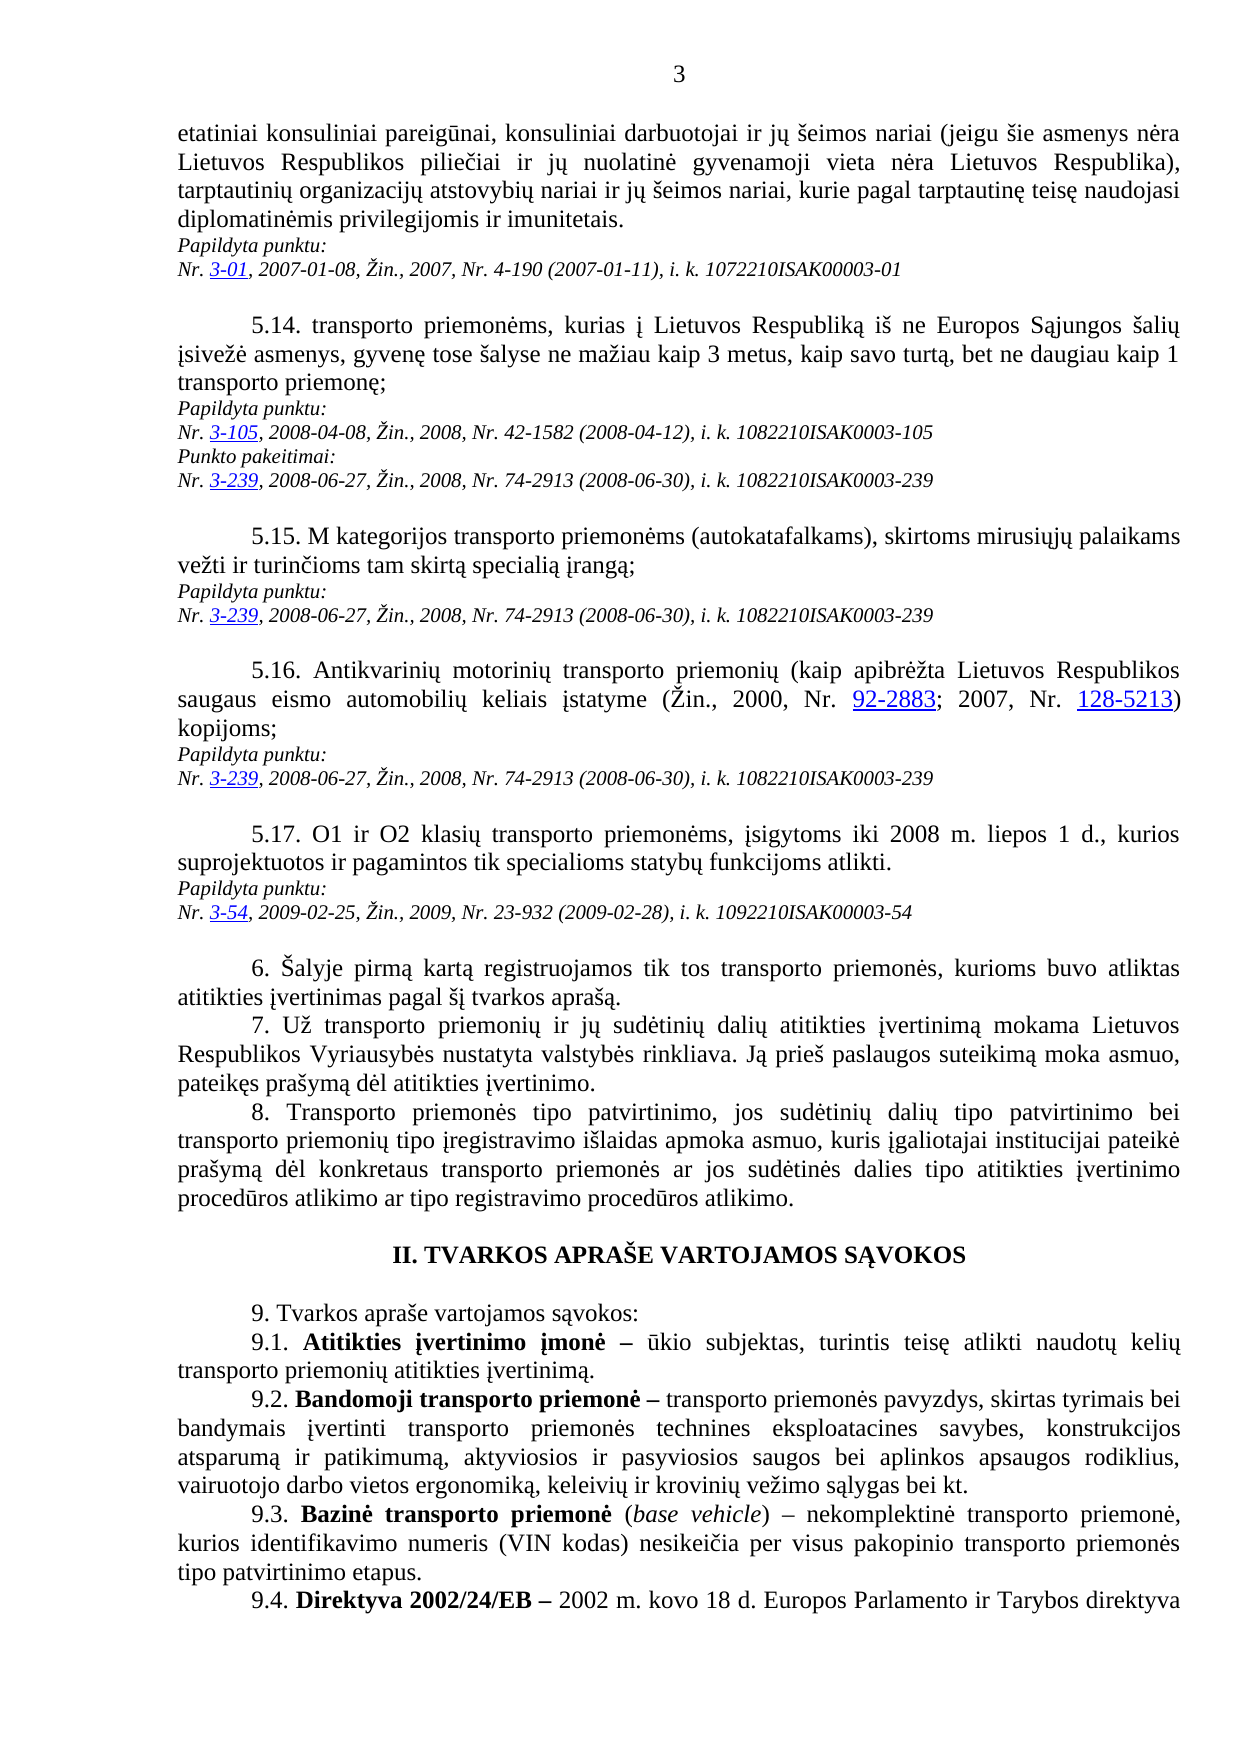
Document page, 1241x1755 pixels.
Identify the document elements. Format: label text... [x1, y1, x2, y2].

text II. TVARKOS APRAŠE VARTOJAMOS SĄVOKOS [177, 1241, 1181, 1269]
text Nr. 3-239, 2008-06-27, Žin., 2008, Nr. 74-2913 (2008-06-30), i. k. 1082210ISAK0003-239 [177, 766, 1181, 790]
text 6. Šalyje pirmą kartą registruojamos tik tos transporto priemonės, kurioms buvo atliktas atitikties įvertinimas pagal šį tvarkos aprašą. [177, 953, 1181, 1011]
text 5.16. Antikvarinių motorinių transporto priemonių (kaip apibrėžta Lietuvos Respublikos saugaus eismo automobilių keliais įstatyme (Žin., 2000, Nr. 92-2883; 2007, Nr. 128-5213) kopijoms; [177, 656, 1181, 742]
text 8. Transporto priemonės tipo patvirtinimo, jos sudėtinių dalių tipo patvirtinimo bei transporto priemonių tipo įregistravimo išlaidas apmoka asmuo, kuris įgaliotajai institucijai pateikė prašymą dėl konkretaus transporto priemonės ar jos sudėtinės dalies tipo atitikties įvertinimo procedūros atlikimo ar tipo registravimo procedūros atlikimo. [177, 1097, 1181, 1212]
text 9.1. Atitikties įvertinimo įmonė – ūkio subjektas, turintis teisę atlikti naudotų kelių transporto priemonių atitikties įvertinimą. [177, 1327, 1181, 1384]
text Papildyta punktu: [177, 233, 1181, 257]
text 5.17. O1 ir O2 klasių transporto priemonėms, įsigytoms iki 2008 m. liepos 1 d., kurios suprojektuotos ir pagamintos tik specialioms statybų funkcijoms atlikti. [177, 819, 1181, 876]
text etatiniai konsuliniai pareigūnai, konsuliniai darbuotojai ir jų šeimos nariai (jeigu šie asmenys nėra Lietuvos Respublikos piliečiai ir jų nuolatinė gyvenamoji vieta nėra Lietuvos Respublika), tarptautinių organizacijų atstovybių nariai ir jų šeimos nariai, kurie pagal tarptautinę teisę naudojasi diplomatinėmis privilegijomis ir imunitetais. [177, 118, 1181, 233]
text 7. Už transporto priemonių ir jų sudėtinių dalių atitikties įvertinimą mokama Lietuvos Respublikos Vyriausybės nustatyta valstybės rinkliava. Ją prieš paslaugos suteikimą moka asmuo, pateikęs prašymą dėl atitikties įvertinimo. [177, 1011, 1181, 1097]
text Punkto pakeitimai: [177, 444, 1181, 468]
text Nr. 3-01, 2007-01-08, Žin., 2007, Nr. 4-190 (2007-01-11), i. k. 1072210ISAK00003-01 [177, 257, 1181, 281]
text Papildyta punktu: [177, 876, 1181, 900]
text Nr. 3-54, 2009-02-25, Žin., 2009, Nr. 23-932 (2009-02-28), i. k. 1092210ISAK00003-54 [177, 900, 1181, 924]
text 9.3. Bazinė transporto priemonė (base vehicle) – nekomplektinė transporto priemonė, kurios identifikavimo numeris (VIN kodas) nesikeičia per visus pakopinio transporto priemonės tipo patvirtinimo etapus. [177, 1499, 1181, 1586]
text Papildyta punktu: [177, 579, 1181, 603]
text Nr. 3-239, 2008-06-27, Žin., 2008, Nr. 74-2913 (2008-06-30), i. k. 1082210ISAK0003-239 [177, 603, 1181, 627]
text 5.15. M kategorijos transporto priemonėms (autokatafalkams), skirtoms mirusiųjų palaikams vežti ir turinčioms tam skirtą specialią įrangą; [177, 521, 1181, 579]
text Nr. 3-105, 2008-04-08, Žin., 2008, Nr. 42-1582 (2008-04-12), i. k. 1082210ISAK0003-105 [177, 420, 1181, 444]
text Papildyta punktu: [177, 742, 1181, 766]
text Papildyta punktu: [177, 396, 1181, 420]
text 9.4. Direktyva 2002/24/EB – 2002 m. kovo 18 d. Europos Parlamento ir Tarybos direktyva [177, 1586, 1181, 1614]
text Nr. 3-239, 2008-06-27, Žin., 2008, Nr. 74-2913 (2008-06-30), i. k. 1082210ISAK0003-239 [177, 468, 1181, 492]
text 5.14. transporto priemonėms, kurias į Lietuvos Respubliką iš ne Europos Sąjungos šalių įsivežė asmenys, gyvenę tose šalyse ne mažiau kaip 3 metus, kaip savo turtą, bet ne daugiau kaip 1 transporto priemonę; [177, 310, 1181, 396]
text 9. Tvarkos apraše vartojamos sąvokos: [177, 1298, 1181, 1327]
text 9.2. Bandomoji transporto priemonė – transporto priemonės pavyzdys, skirtas tyrimais bei bandymais įvertinti transporto priemonės technines eksploatacines savybes, konstrukcijos atsparumą ir patikimumą, aktyviosios ir pasyviosios saugos bei aplinkos apsaugos rodiklius, vairuotojo darbo vietos ergonomiką, keleivių ir krovinių vežimo sąlygas bei kt. [177, 1384, 1181, 1499]
